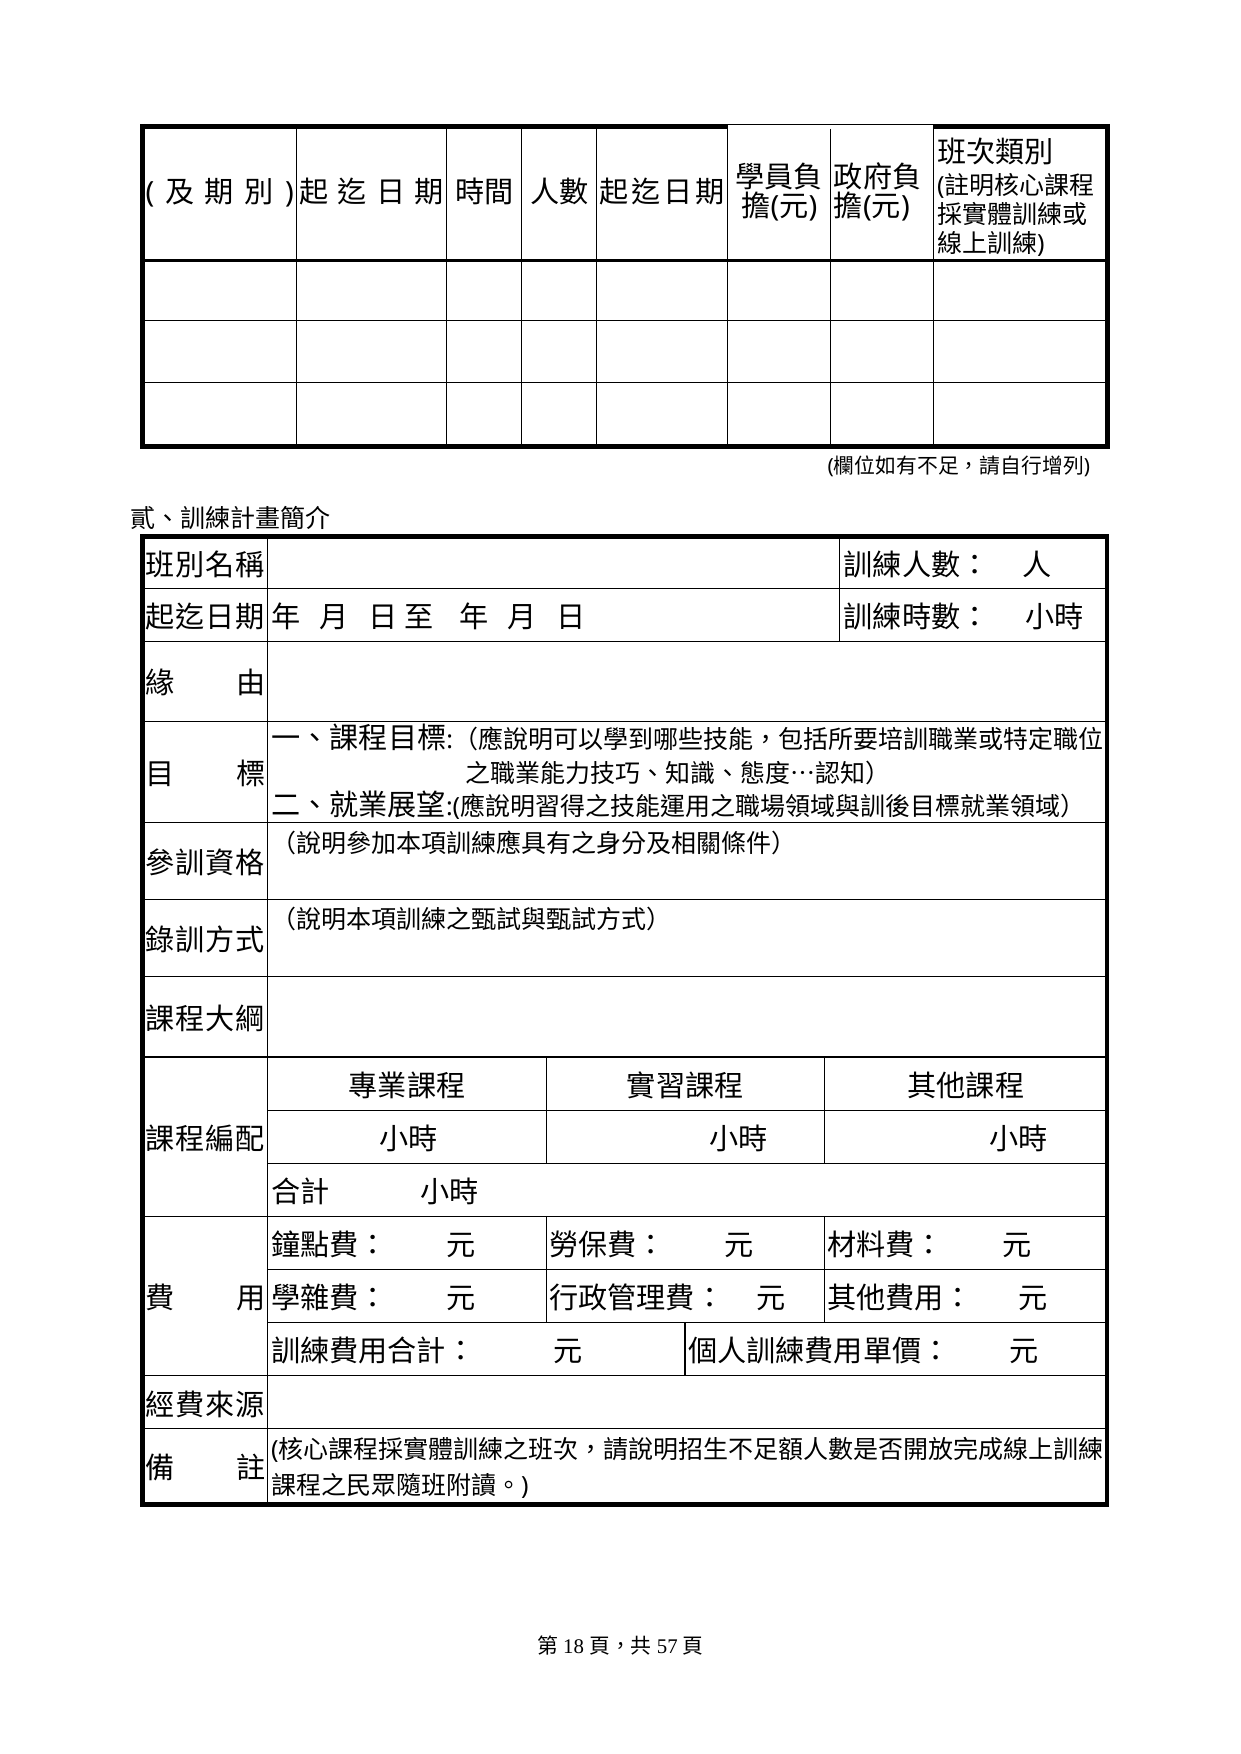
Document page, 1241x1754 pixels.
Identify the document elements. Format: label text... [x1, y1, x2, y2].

table_cell [831, 262, 933, 320]
table_cell 經費來源 [145, 1376, 267, 1428]
table_header 人數 [522, 129, 596, 258]
table_cell [728, 383, 830, 444]
table_cell 訓練時數： 小時 [840, 589, 1105, 641]
table_cell 專業課程 [268, 1058, 546, 1109]
table_cell （說明參加本項訓練應具有之身分及相關條件） [268, 823, 1105, 899]
table_cell [447, 383, 521, 444]
table_cell 勞保費： 元 [547, 1217, 824, 1269]
table_cell [268, 642, 1105, 721]
table_cell 小時 [547, 1111, 824, 1163]
table_cell 目標 [145, 722, 267, 822]
table_cell 訓練費用合計： 元 [268, 1323, 684, 1375]
table_cell 個人訓練費用單價： 元 [686, 1323, 1105, 1375]
table_cell (核心課程採實體訓練之班次，請說明招生不足額人數是否開放完成線上訓練課程之民眾隨班附讀。) [268, 1429, 1105, 1502]
table_header 訓練 起迄日期 [297, 129, 446, 258]
table_cell [297, 383, 446, 444]
table_cell [934, 262, 1105, 320]
table_cell 學雜費： 元 [268, 1270, 546, 1322]
table_cell 小時 [825, 1111, 1105, 1163]
table_cell [145, 383, 296, 444]
table_cell 材料費： 元 [825, 1217, 1105, 1269]
table_cell 合計 小時 [268, 1164, 1105, 1216]
table_cell 緣由 [145, 642, 267, 721]
table_cell [268, 977, 1105, 1056]
table_cell 課程大綱 [145, 977, 267, 1056]
table_cell [268, 1376, 1105, 1428]
table_cell 其他課程 [825, 1058, 1105, 1109]
table_header 訓練人數： 人 [840, 539, 1105, 587]
table_cell 學員負擔(元) [728, 125, 831, 258]
table_header 班別名稱 [145, 539, 267, 587]
table_cell [145, 321, 296, 382]
subtitle (欄位如有不足，請自行增列) [130, 449, 1090, 479]
table_cell [597, 321, 727, 382]
table_cell 課程目標:（應說明可以學到哪些技能，包括所要培訓職業或特定職位 之職業能力技巧、知識、態度…認知） 就業展望:(應說明習得之技能運用之職場領域與訓後目標就業領域） [268, 722, 1105, 822]
table_cell [447, 321, 521, 382]
table_cell （說明本項訓練之甄試與甄試方式） [268, 900, 1105, 976]
table_cell 政府負擔(元) [831, 125, 933, 258]
table_cell [522, 262, 596, 320]
table_cell 參訓資格 [145, 823, 267, 899]
table_cell [934, 321, 1105, 382]
table_header [268, 539, 839, 587]
table_cell 備註 [145, 1429, 267, 1502]
table_cell 費用 [145, 1217, 267, 1375]
table_cell [934, 383, 1105, 444]
table_cell [597, 383, 727, 444]
table_cell [728, 321, 830, 382]
table_cell 起迄日期 [145, 589, 267, 641]
table_cell 實習課程 [547, 1058, 824, 1109]
table_cell 其他費用： 元 [825, 1270, 1105, 1322]
table_cell [145, 262, 296, 320]
table_header 時間 [447, 129, 521, 258]
table_cell [447, 262, 521, 320]
table_cell 小時 [268, 1111, 546, 1163]
table_header 起迄日期 [597, 129, 727, 258]
subtitle 貳、訓練計畫簡介 [130, 498, 1110, 534]
table_cell 鐘點費： 元 [268, 1217, 546, 1269]
table_cell [831, 383, 933, 444]
table_cell [728, 262, 830, 320]
table_cell [522, 321, 596, 382]
table_cell [522, 383, 596, 444]
table_header 班次類別 (註明核心課程採實體訓練或線上訓練) [934, 129, 1105, 258]
table_header 班別名稱(及期別) [145, 129, 296, 258]
table_cell [297, 262, 446, 320]
table_cell 年 月 日 至 年 月 日 [268, 589, 839, 641]
table_cell [297, 321, 446, 382]
table_cell 錄訓方式 [145, 900, 267, 976]
table_cell 行政管理費： 元 [547, 1270, 824, 1322]
table_cell [831, 321, 933, 382]
table_cell [597, 262, 727, 320]
table_cell 課程編配 [145, 1058, 267, 1216]
